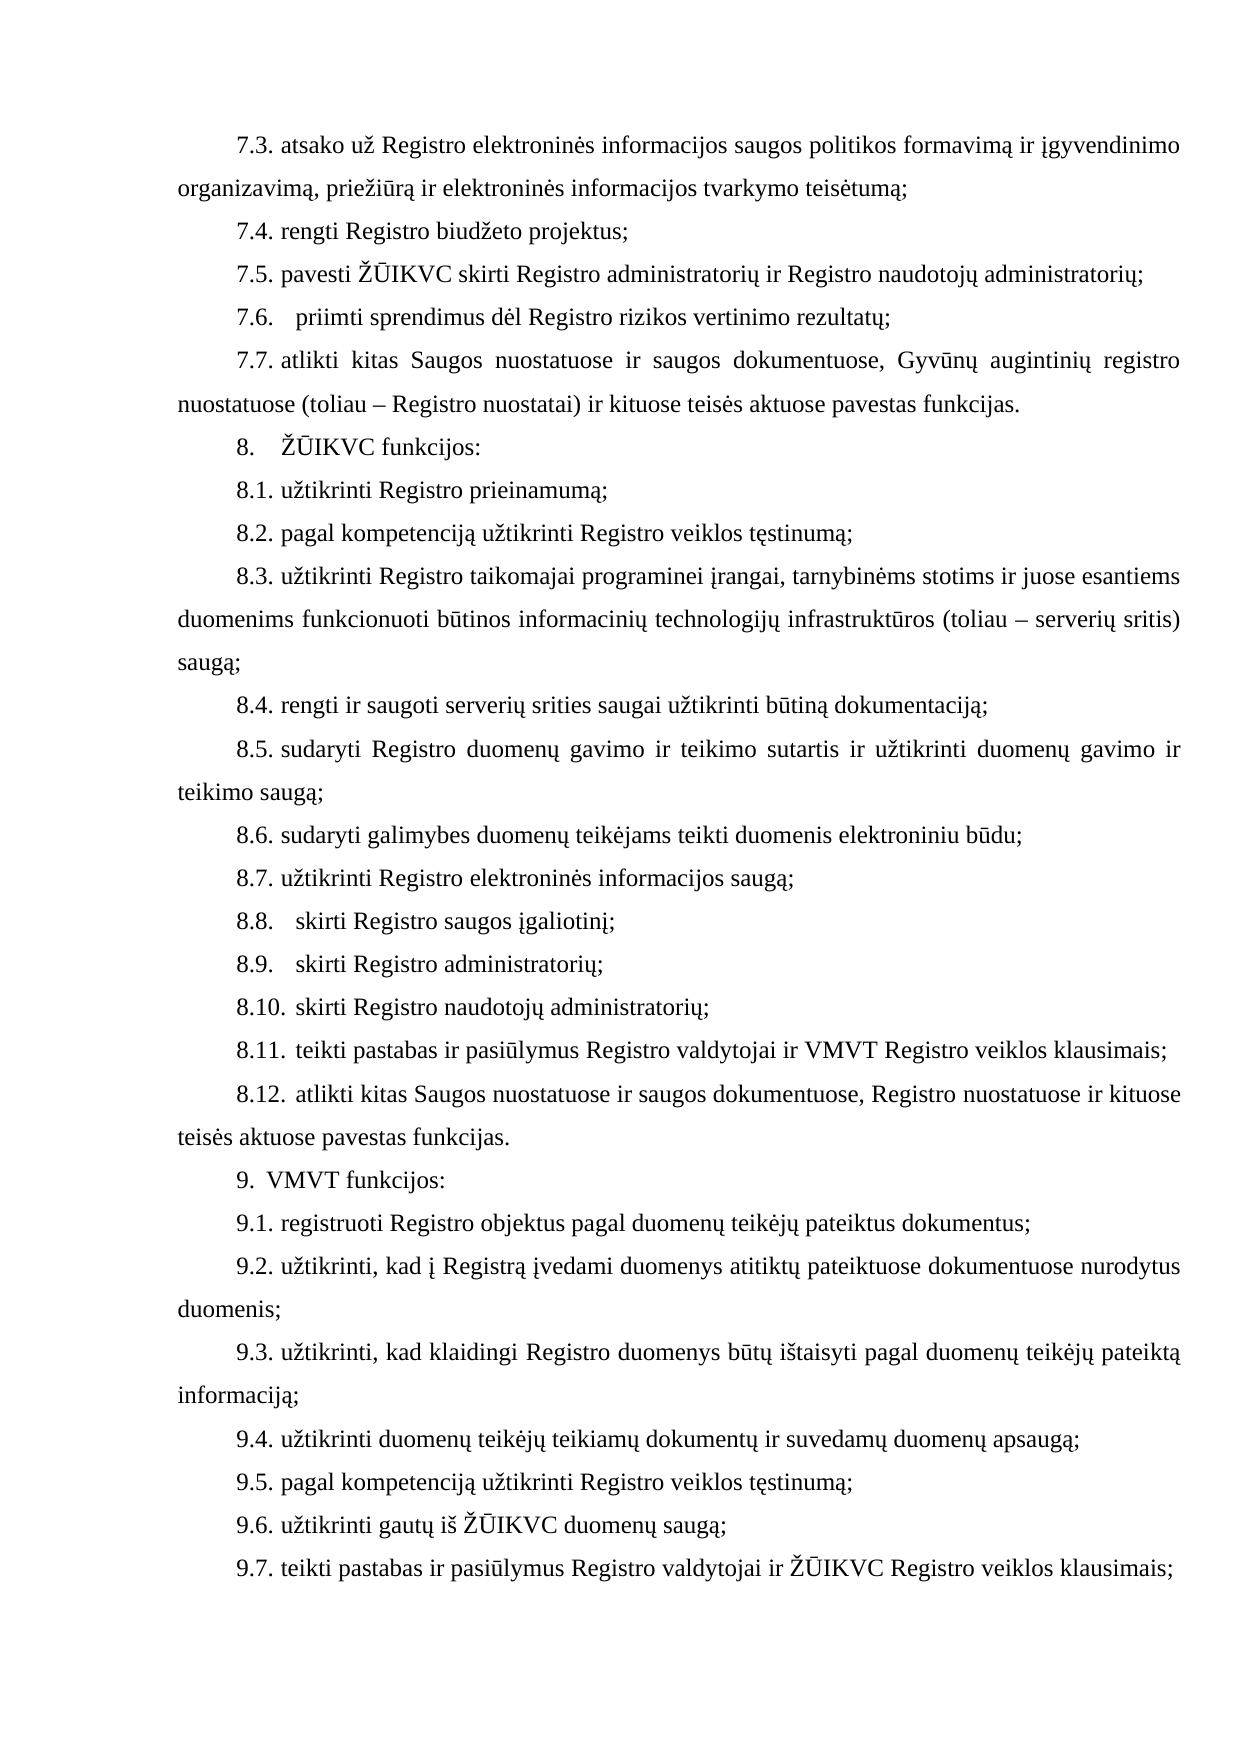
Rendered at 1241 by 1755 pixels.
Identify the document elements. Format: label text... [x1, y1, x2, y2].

text 7.5. pavesti ŽŪIKVC skirti Registro administratorių ir Registro naudotojų administratorių; [177, 259, 1181, 288]
text 8.1. užtikrinti Registro prieinamumą; [177, 475, 1181, 504]
text 9.1. registruoti Registro objektus pagal duomenų teikėjų pateiktus dokumentus; [177, 1208, 1181, 1237]
text 8.8. skirti Registro saugos įgaliotinį; [177, 906, 1181, 935]
text 9.3. užtikrinti, kad klaidingi Registro duomenys būtų ištaisyti pagal duomenų teikėjų pateiktą informaciją; [177, 1337, 1181, 1409]
text 7.6. priimti sprendimus dėl Registro rizikos vertinimo rezultatų; [236, 302, 1181, 331]
text 9.6. užtikrinti gautų iš ŽŪIKVC duomenų saugą; [177, 1510, 1181, 1539]
text 9.4. užtikrinti duomenų teikėjų teikiamų dokumentų ir suvedamų duomenų apsaugą; [177, 1424, 1181, 1452]
text 7.7. atlikti kitas Saugos nuostatuose ir saugos dokumentuose, Gyvūnų augintinių registro nuostatuose (toliau – Registro nuostatai) ir kituose teisės aktuose pavestas funkcijas. [177, 346, 1181, 417]
text 9. VMVT funkcijos: [177, 1165, 1181, 1194]
text 8.7. užtikrinti Registro elektroninės informacijos saugą; [177, 863, 1181, 892]
text 9.7. teikti pastabas ir pasiūlymus Registro valdytojai ir ŽŪIKVC Registro veiklos klausimais; [177, 1553, 1181, 1582]
text 8.12. atlikti kitas Saugos nuostatuose ir saugos dokumentuose, Registro nuostatuose ir kituose teisės aktuose pavestas funkcijas. [177, 1079, 1181, 1151]
text 8.6. sudaryti galimybes duomenų teikėjams teikti duomenis elektroniniu būdu; [177, 820, 1181, 849]
text 8.3. užtikrinti Registro taikomajai programinei įrangai, tarnybinėms stotims ir juose esantiems duomenims funkcionuoti būtinos informacinių technologijų infrastruktūros (toliau – serverių sritis) saugą; [177, 561, 1181, 676]
text 8.4. rengti ir saugoti serverių srities saugai užtikrinti būtiną dokumentaciją; [177, 691, 1181, 719]
text 7.4. rengti Registro biudžeto projektus; [177, 216, 1181, 245]
text 8.9. skirti Registro administratorių; [177, 949, 1181, 978]
text 8.10. skirti Registro naudotojų administratorių; [177, 992, 1181, 1021]
text 8.2. pagal kompetenciją užtikrinti Registro veiklos tęstinumą; [177, 518, 1181, 547]
text 8.11. teikti pastabas ir pasiūlymus Registro valdytojai ir VMVT Registro veiklos klausimais; [177, 1036, 1181, 1064]
text 8.5. sudaryti Registro duomenų gavimo ir teikimo sutartis ir užtikrinti duomenų gavimo ir teikimo saugą; [177, 734, 1181, 806]
text 9.2. užtikrinti, kad į Registrą įvedami duomenys atitiktų pateiktuose dokumentuose nurodytus duomenis; [177, 1251, 1181, 1323]
text 9.5. pagal kompetenciją užtikrinti Registro veiklos tęstinumą; [177, 1467, 1181, 1496]
text 8. ŽŪIKVC funkcijos: [177, 432, 1181, 461]
text 7.3. atsako už Registro elektroninės informacijos saugos politikos formavimą ir įgyvendinimo organizavimą, priežiūrą ir elektroninės informacijos tvarkymo teisėtumą; [177, 130, 1181, 202]
